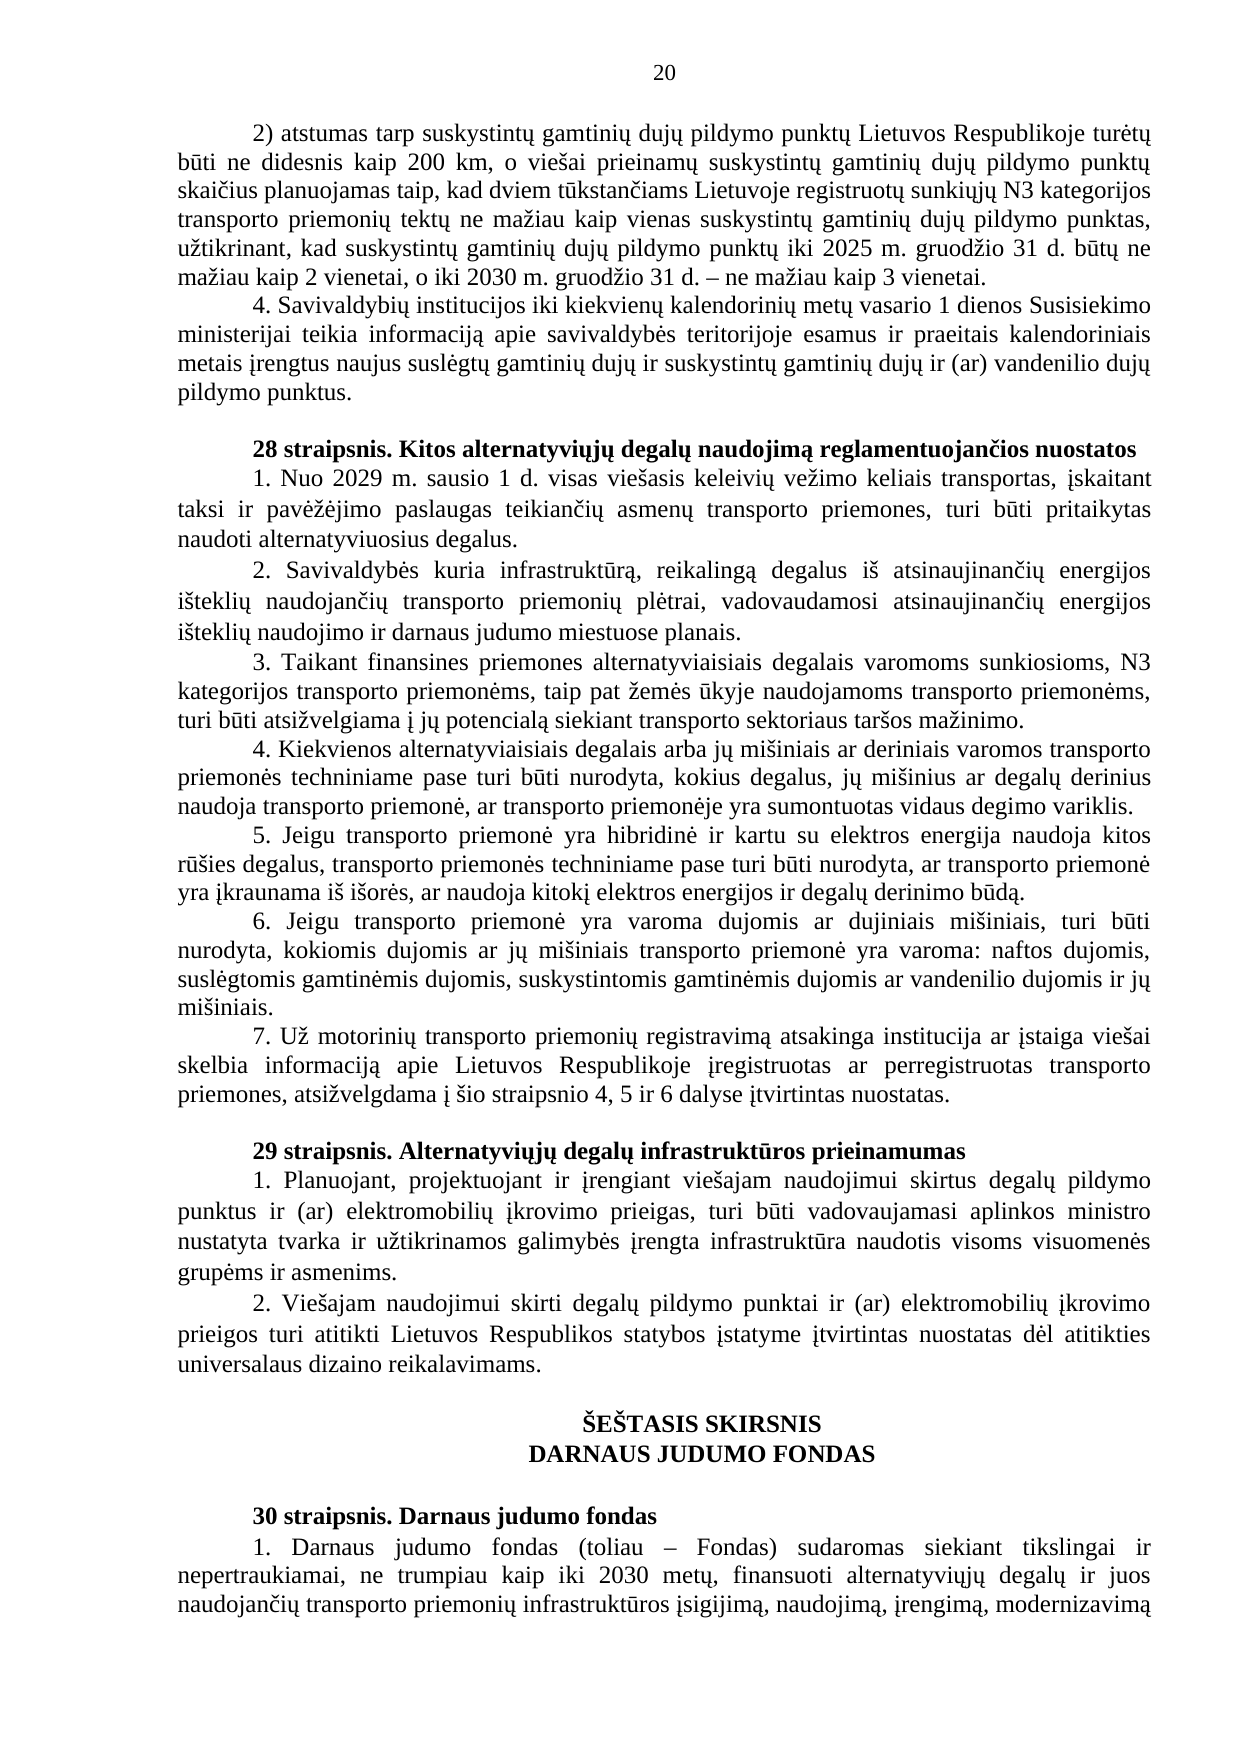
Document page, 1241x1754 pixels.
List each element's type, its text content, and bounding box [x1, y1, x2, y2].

text 7. Už motorinių transporto priemonių registravimą atsakinga institucija ar įstaiga viešai skelbia informaciją apie Lietuvos Respublikoje įregistruotas ar perregistruotas transporto priemones, atsižvelgdama į šio straipsnio 4, 5 ir 6 dalyse įtvirtintas nuostatas. [177, 1021, 1152, 1107]
text 1. Darnaus judumo fondas (toliau – Fondas) sudaromas siekiant tikslingai ir nepertraukiamai, ne trumpiau kaip iki 2030 metų, finansuoti alternatyviųjų degalų ir juos naudojančių transporto priemonių infrastruktūros įsigijimą, naudojimą, įrengimą, modernizavimą [177, 1532, 1152, 1618]
text 1. Planuojant, projektuojant ir įrengiant viešajam naudojimui skirtus degalų pildymo punktus ir (ar) elektromobilių įkrovimo prieigas, turi būti vadovaujamasi aplinkos ministro nustatyta tvarka ir užtikrinamos galimybės įrengta infrastruktūra naudotis visoms visuomenės grupėms ir asmenims. [177, 1165, 1152, 1286]
text 28 straipsnis. Kitos alternatyviųjų degalų naudojimą reglamentuojančios nuostatos [177, 434, 1152, 463]
text 1. Nuo 2029 m. sausio 1 d. visas viešasis keleivių vežimo keliais transportas, įskaitant taksi ir pavėžėjimo paslaugas teikiančių asmenų transporto priemones, turi būti pritaikytas naudoti alternatyviuosius degalus. [177, 463, 1152, 553]
text ŠEŠTASIS SKIRSNIS [177, 1409, 1152, 1438]
text 3. Taikant finansines priemones alternatyviaisiais degalais varomoms sunkiosioms, N3 kategorijos transporto priemonėms, taip pat žemės ūkyje naudojamoms transporto priemonėms, turi būti atsižvelgiama į jų potencialą siekiant transporto sektoriaus taršos mažinimo. [177, 647, 1152, 734]
text 4. Kiekvienos alternatyviaisiais degalais arba jų mišiniais ar deriniais varomos transporto priemonės techniniame pase turi būti nurodyta, kokius degalus, jų mišinius ar degalų derinius naudoja transporto priemonė, ar transporto priemonėje yra sumontuotas vidaus degimo variklis. [177, 734, 1152, 820]
text 2) atstumas tarp suskystintų gamtinių dujų pildymo punktų Lietuvos Respublikoje turėtų būti ne didesnis kaip 200 km, o viešai prieinamų suskystintų gamtinių dujų pildymo punktų skaičius planuojamas taip, kad dviem tūkstančiams Lietuvoje registruotų sunkiųjų N3 kategorijos transporto priemonių tektų ne mažiau kaip vienas suskystintų gamtinių dujų pildymo punktas, užtikrinant, kad suskystintų gamtinių dujų pildymo punktų iki 2025 m. gruodžio 31 d. būtų ne mažiau kaip 2 vienetai, o iki 2030 m. gruodžio 31 d. – ne mažiau kaip 3 vienetai. [177, 118, 1152, 291]
text 30 straipsnis. Darnaus judumo fondas [177, 1501, 1152, 1530]
text 6. Jeigu transporto priemonė yra varoma dujomis ar dujiniais mišiniais, turi būti nurodyta, kokiomis dujomis ar jų mišiniais transporto priemonė yra varoma: naftos dujomis, suslėgtomis gamtinėmis dujomis, suskystintomis gamtinėmis dujomis ar vandenilio dujomis ir jų mišiniais. [177, 906, 1152, 1021]
text 2. Savivaldybės kuria infrastruktūrą, reikalingą degalus iš atsinaujinančių energijos išteklių naudojančių transporto priemonių plėtrai, vadovaudamosi atsinaujinančių energijos išteklių naudojimo ir darnaus judumo miestuose planais. [177, 555, 1152, 646]
text 5. Jeigu transporto priemonė yra hibridinė ir kartu su elektros energija naudoja kitos rūšies degalus, transporto priemonės techniniame pase turi būti nurodyta, ar transporto priemonė yra įkraunama iš išorės, ar naudoja kitokį elektros energijos ir degalų derinimo būdą. [177, 820, 1152, 906]
text 29 straipsnis. Alternatyviųjų degalų infrastruktūros prieinamumas [177, 1136, 1152, 1165]
text DARNAUS JUDUMO FONDAS [177, 1439, 1152, 1468]
text 2. Viešajam naudojimui skirti degalų pildymo punktai ir (ar) elektromobilių įkrovimo prieigos turi atitikti Lietuvos Respublikos statybos įstatyme įtvirtintas nuostatas dėl atitikties universalaus dizaino reikalavimams. [177, 1288, 1152, 1378]
text 4. Savivaldybių institucijos iki kiekvienų kalendorinių metų vasario 1 dienos Susisiekimo ministerijai teikia informaciją apie savivaldybės teritorijoje esamus ir praeitais kalendoriniais metais įrengtus naujus suslėgtų gamtinių dujų ir suskystintų gamtinių dujų ir (ar) vandenilio dujų pildymo punktus. [177, 291, 1152, 406]
